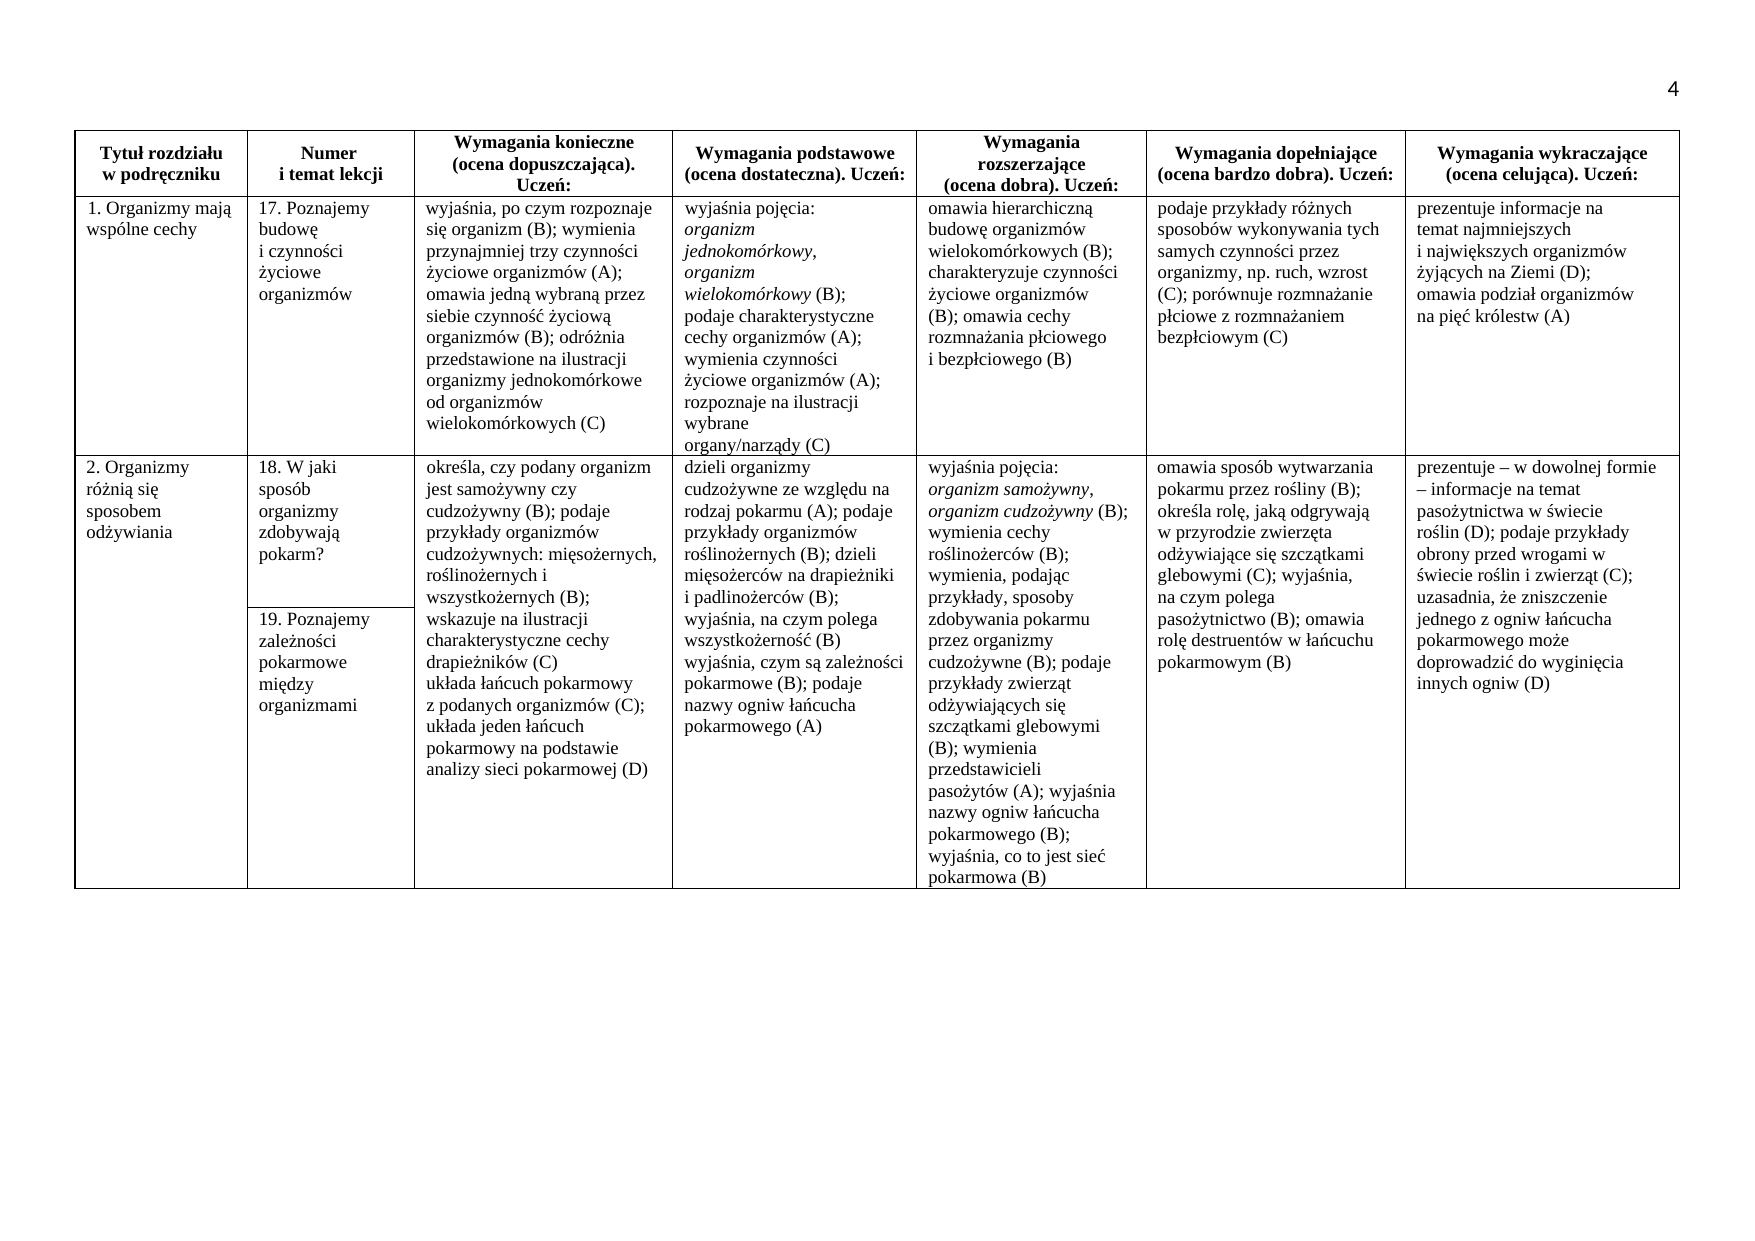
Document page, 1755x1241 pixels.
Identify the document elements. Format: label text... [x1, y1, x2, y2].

table_header Wymagania rozszerzające (ocena dobra). Uczeń: [917, 131, 1146, 196]
table_header Wymagania konieczne (ocena dopuszczająca). Uczeń: [415, 131, 672, 196]
table_cell prezentuje informacje na temat najmniejszych i największych organizmów żyjących na Ziemi (D); omawia podział organizmów na pięć królestw (A) [1406, 197, 1679, 455]
table_cell 2. Organizmy różnią się sposobem odżywiania [76, 456, 247, 888]
table_cell określa, czy podany organizm jest samożywny czy cudzożywny (B); podaje przykłady organizmów cudzożywnych: mięsożernych, roślinożernych i wszystkożernych (B); wskazuje na ilustracji charakterystyczne cechy drapieżników (C) układa łańcuch pokarmowy z podanych organizmów (C); układa jeden łańcuch pokarmowy na podstawie analizy sieci pokarmowej (D) [415, 456, 672, 888]
table_header Wymagania dopełniające (ocena bardzo dobra). Uczeń: [1147, 131, 1405, 196]
table_header Wymagania podstawowe (ocena dostateczna). Uczeń: [673, 131, 916, 196]
table_cell 17. Poznajemy budowę i czynności życiowe organizmów [248, 197, 414, 455]
table_cell 1. Organizmy mają wspólne cechy [76, 197, 247, 455]
table_cell 19. Poznajemy zależności pokarmowe między organizmami [248, 608, 414, 888]
table_cell dzieli organizmy cudzożywne ze względu na rodzaj pokarmu (A); podaje przykłady organizmów roślinożernych (B); dzieli mięsożerców na drapieżniki i padlinożerców (B); wyjaśnia, na czym polega wszystkożerność (B) wyjaśnia, czym są zależności pokarmowe (B); podaje nazwy ogniw łańcucha pokarmowego (A) [673, 456, 916, 888]
table_header Numer i temat lekcji [248, 131, 414, 196]
table_cell podaje przykłady różnych sposobów wykonywania tych samych czynności przez organizmy, np. ruch, wzrost (C); porównuje rozmnażanie płciowe z rozmnażaniem bezpłciowym (C) [1147, 197, 1405, 455]
table_cell omawia hierarchiczną budowę organizmów wielokomórkowych (B); charakteryzuje czynności życiowe organizmów (B); omawia cechy rozmnażania płciowego i bezpłciowego (B) [917, 197, 1146, 455]
table_header Wymagania wykraczające (ocena celująca). Uczeń: [1406, 131, 1679, 196]
table_header Tytuł rozdziału w podręczniku [76, 131, 247, 196]
table_cell wyjaśnia pojęcia: organizm jednokomórkowy, organizm wielokomórkowy (B); podaje charakterystyczne cechy organizmów (A); wymienia czynności życiowe organizmów (A); rozpoznaje na ilustracji wybrane organy/narządy (C) [887, 197, 916, 455]
table_cell prezentuje – w dowolnej formie – informacje na temat pasożytnictwa w świecie roślin (D); podaje przykłady obrony przed wrogami w świecie roślin i zwierząt (C); uzasadnia, że zniszczenie jednego z ogniw łańcucha pokarmowego może doprowadzić do wyginięcia innych ogniw (D) [1406, 456, 1679, 888]
table_cell omawia sposób wytwarzania pokarmu przez rośliny (B); określa rolę, jaką odgrywają w przyrodzie zwierzęta odżywiające się szczątkami glebowymi (C); wyjaśnia, na czym polega pasożytnictwo (B); omawia rolę destruentów w łańcuchu pokarmowym (B) [1147, 456, 1405, 888]
table_cell wyjaśnia, po czym rozpoznaje się organizm (B); wymienia przynajmniej trzy czynności życiowe organizmów (A); omawia jedną wybraną przez siebie czynność życiową organizmów (B); odróżnia przedstawione na ilustracji organizmy jednokomórkowe od organizmów wielokomórkowych (C) [415, 197, 672, 455]
table_cell 18. W jaki sposób organizmy zdobywają pokarm? [248, 456, 414, 607]
